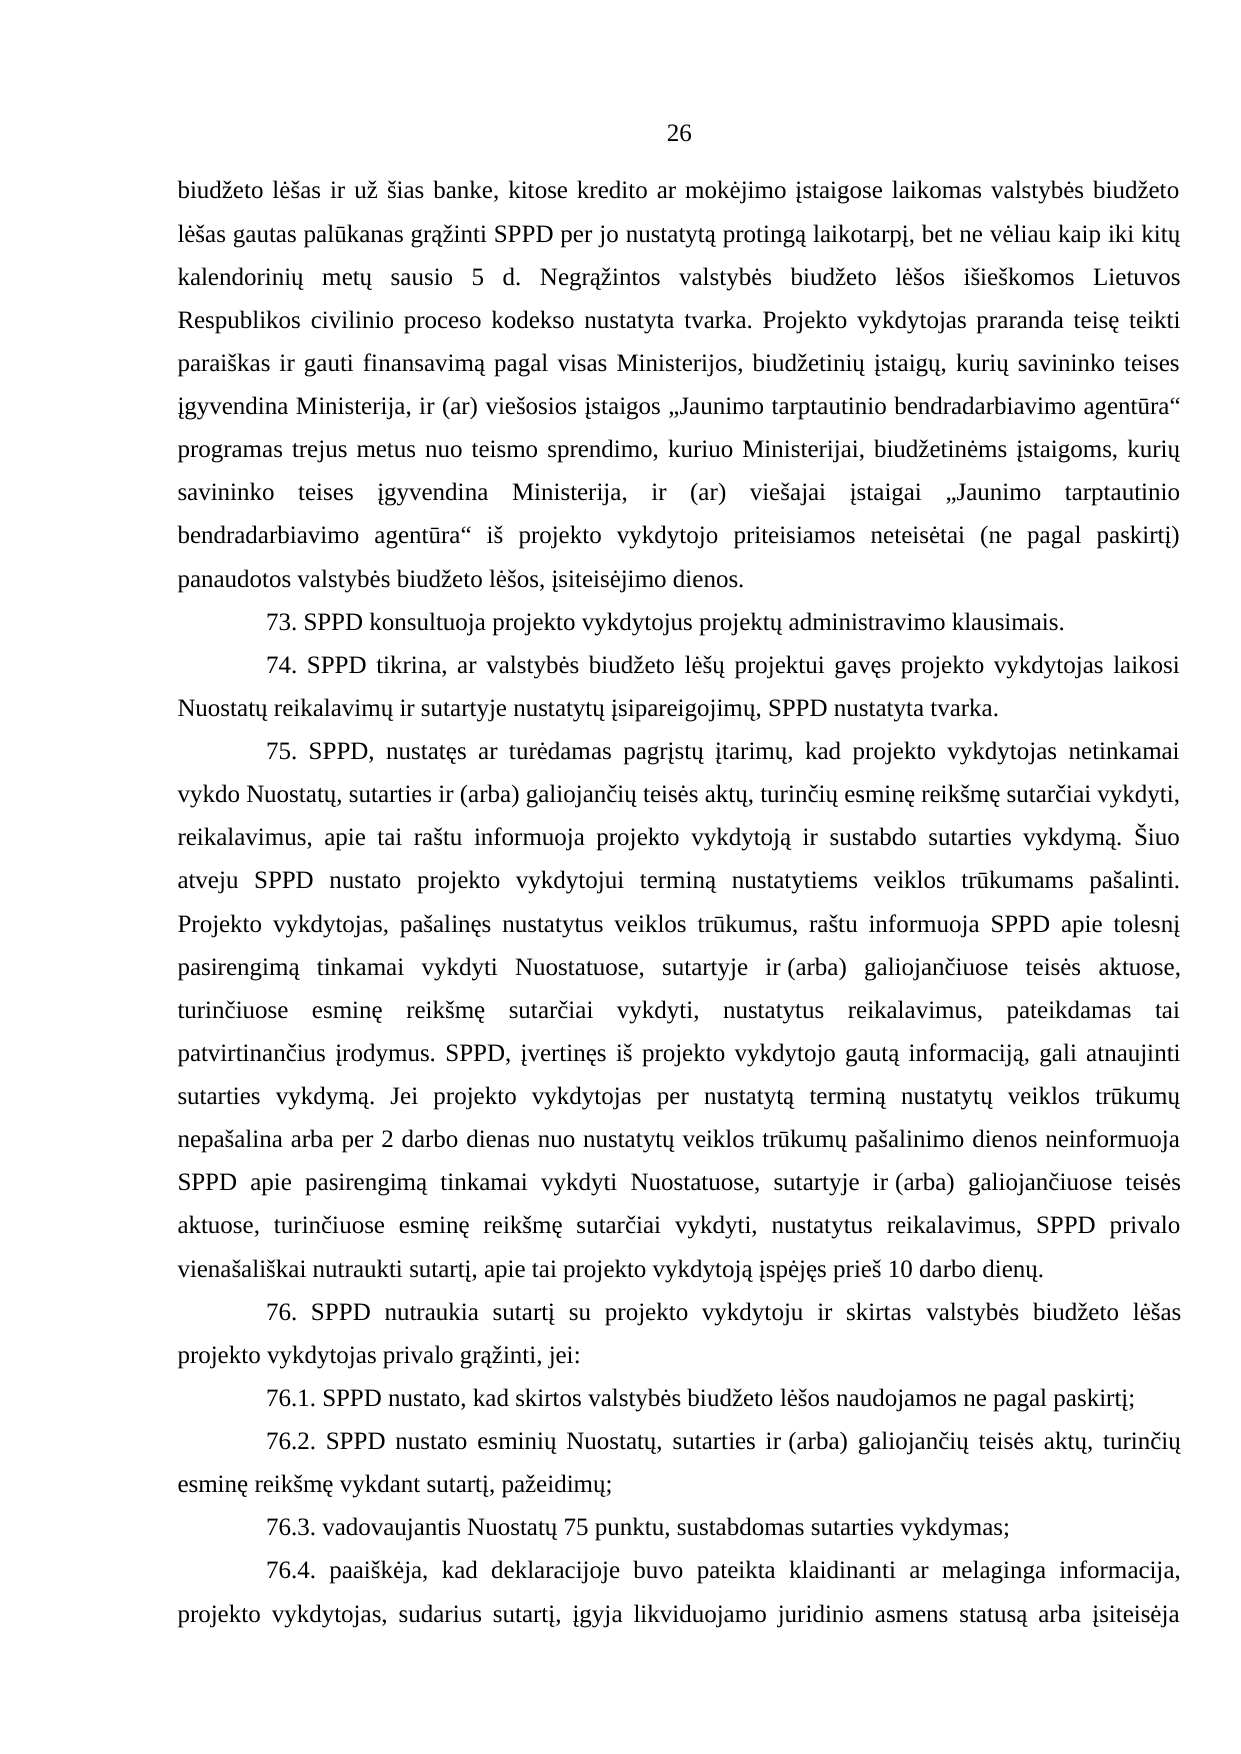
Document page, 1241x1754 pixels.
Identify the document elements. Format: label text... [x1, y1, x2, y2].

text 73. SPPD konsultuoja projekto vykdytojus projektų administravimo klausimais. [177, 607, 1181, 636]
text 76.3. vadovaujantis Nuostatų 75 punktu, sustabdomas sutarties vykdymas; [177, 1512, 1181, 1541]
text 76.2. SPPD nustato esminių Nuostatų, sutarties ir (arba) galiojančių teisės aktų, turinčių esminę reikšmę vykdant sutartį, pažeidimų; [177, 1426, 1181, 1498]
text 76.4. paaiškėja, kad deklaracijoje buvo pateikta klaidinanti ar melaginga informacija, projekto vykdytojas, sudarius sutartį, įgyja likviduojamo juridinio asmens statusą arba įsiteisėja [177, 1556, 1181, 1627]
text biudžeto lėšas ir už šias banke, kitose kredito ar mokėjimo įstaigose laikomas valstybės biudžeto lėšas gautas palūkanas grąžinti SPPD per jo nustatytą protingą laikotarpį, bet ne vėliau kaip iki kitų kalendorinių metų sausio 5 d. Negrąžintos valstybės biudžeto lėšos išieškomos Lietuvos Respublikos civilinio proceso kodekso nustatyta tvarka. Projekto vykdytojas praranda teisę teikti paraiškas ir gauti finansavimą pagal visas Ministerijos, biudžetinių įstaigų, kurių savininko teises įgyvendina Ministerija, ir (ar) viešosios įstaigos „Jaunimo tarptautinio bendradarbiavimo agentūra“ programas trejus metus nuo teismo sprendimo, kuriuo Ministerijai, biudžetinėms įstaigoms, kurių savininko teises įgyvendina Ministerija, ir (ar) viešajai įstaigai „Jaunimo tarptautinio bendradarbiavimo agentūra“ iš projekto vykdytojo priteisiamos neteisėtai (ne pagal paskirtį) panaudotos valstybės biudžeto lėšos, įsiteisėjimo dienos. [177, 176, 1181, 592]
text 76.1. SPPD nustato, kad skirtos valstybės biudžeto lėšos naudojamos ne pagal paskirtį; [177, 1383, 1181, 1412]
text 76. SPPD nutraukia sutartį su projekto vykdytoju ir skirtas valstybės biudžeto lėšas projekto vykdytojas privalo grąžinti, jei: [177, 1297, 1181, 1369]
text 75. SPPD, nustatęs ar turėdamas pagrįstų įtarimų, kad projekto vykdytojas netinkamai vykdo Nuostatų, sutarties ir (arba) galiojančių teisės aktų, turinčių esminę reikšmę sutarčiai vykdyti, reikalavimus, apie tai raštu informuoja projekto vykdytoją ir sustabdo sutarties vykdymą. Šiuo atveju SPPD nustato projekto vykdytojui terminą nustatytiems veiklos trūkumams pašalinti. Projekto vykdytojas, pašalinęs nustatytus veiklos trūkumus, raštu informuoja SPPD apie tolesnį pasirengimą tinkamai vykdyti Nuostatuose, sutartyje ir (arba) galiojančiuose teisės aktuose, turinčiuose esminę reikšmę sutarčiai vykdyti, nustatytus reikalavimus, pateikdamas tai patvirtinančius įrodymus. SPPD, įvertinęs iš projekto vykdytojo gautą informaciją, gali atnaujinti sutarties vykdymą. Jei projekto vykdytojas per nustatytą terminą nustatytų veiklos trūkumų nepašalina arba per 2 darbo dienas nuo nustatytų veiklos trūkumų pašalinimo dienos neinformuoja SPPD apie pasirengimą tinkamai vykdyti Nuostatuose, sutartyje ir (arba) galiojančiuose teisės aktuose, turinčiuose esminę reikšmę sutarčiai vykdyti, nustatytus reikalavimus, SPPD privalo vienašališkai nutraukti sutartį, apie tai projekto vykdytoją įspėjęs prieš 10 darbo dienų. [177, 736, 1181, 1282]
text 74. SPPD tikrina, ar valstybės biudžeto lėšų projektui gavęs projekto vykdytojas laikosi Nuostatų reikalavimų ir sutartyje nustatytų įsipareigojimų, SPPD nustatyta tvarka. [177, 650, 1181, 722]
